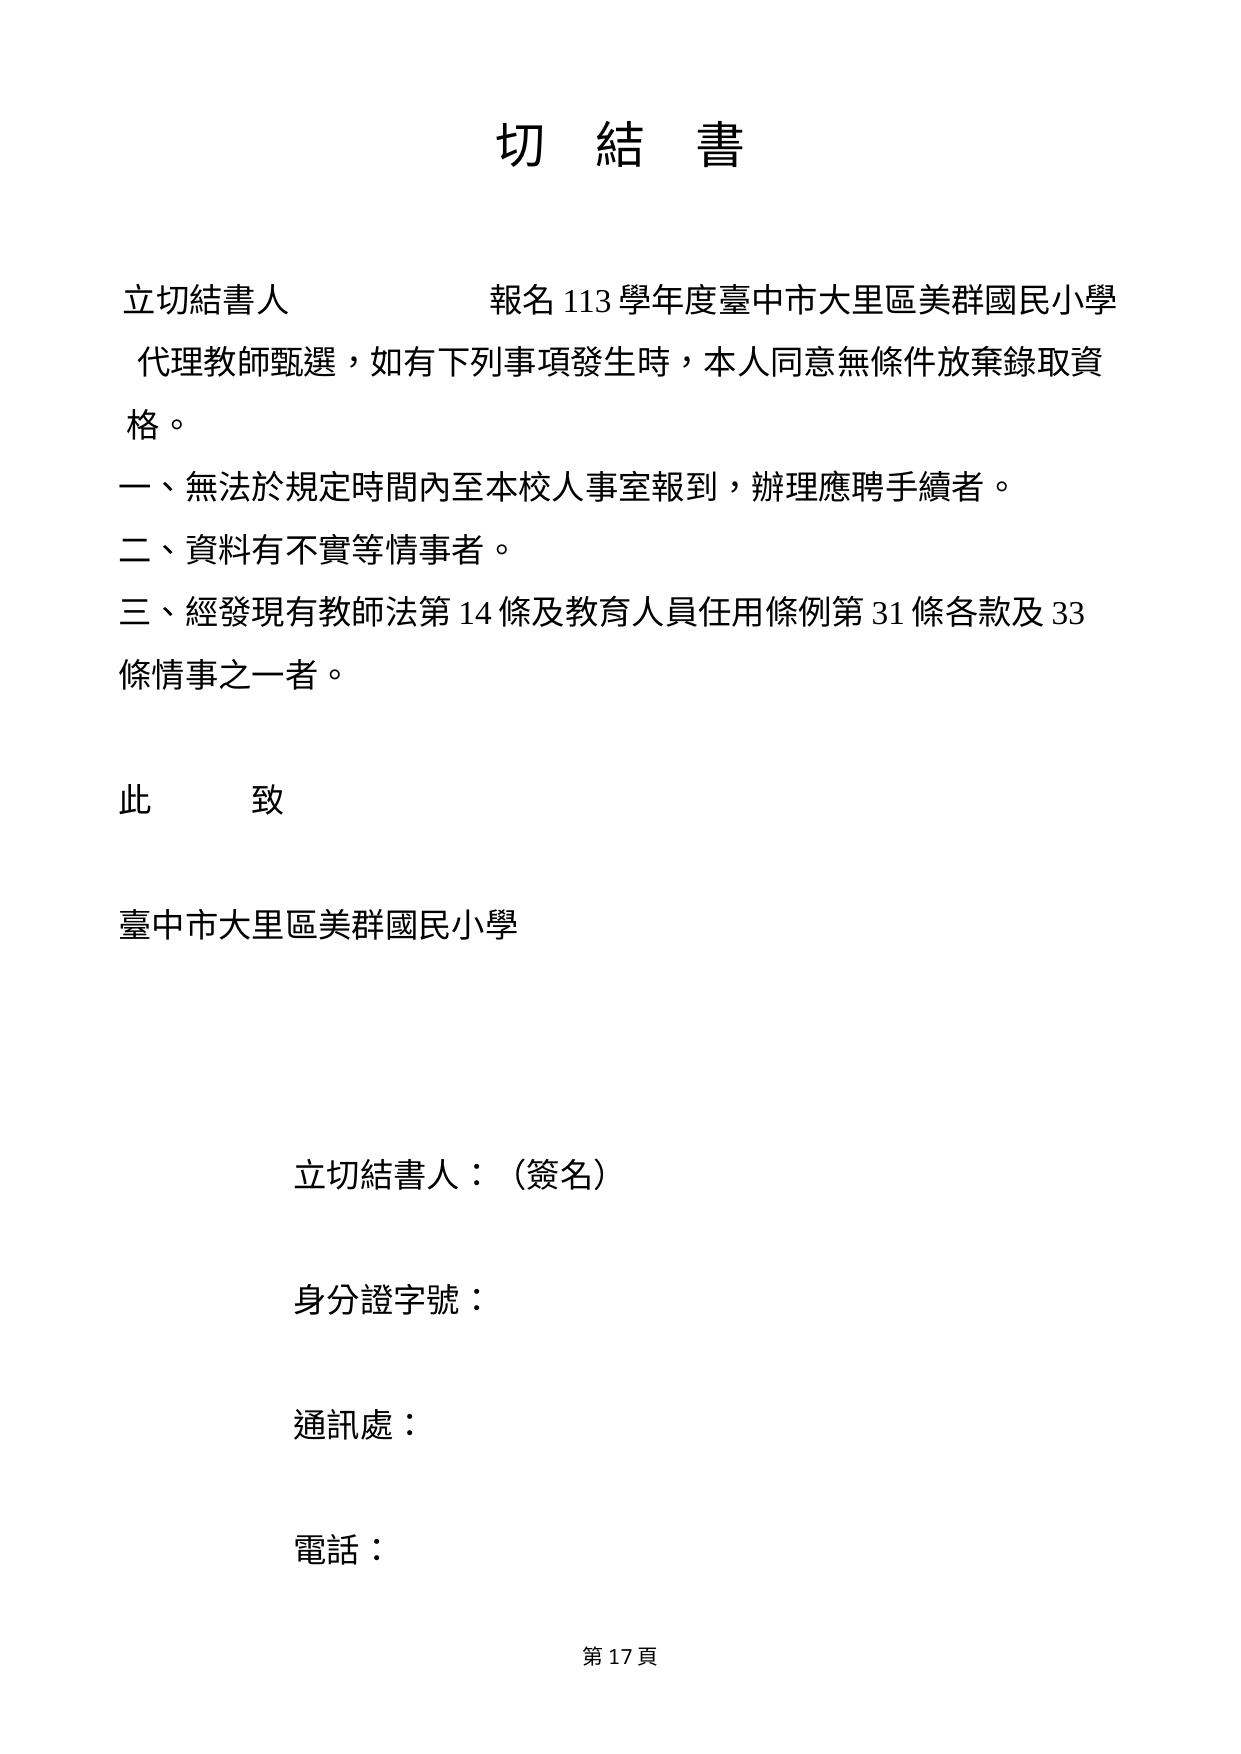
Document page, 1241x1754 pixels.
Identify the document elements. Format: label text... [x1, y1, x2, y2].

text 電話： [118, 1506, 1122, 1568]
text 立切結書人 報名113學年度臺中市大里區美群國民小學 [118, 256, 1122, 318]
text 此 致 [118, 756, 1122, 818]
text 一、無法於規定時間內至本校人事室報到，辦理應聘手續者。 [118, 443, 1122, 506]
text 臺中市大里區美群國民小學 [118, 881, 1122, 943]
text 切 結 書 [118, 68, 1122, 193]
text 身分證字號： [118, 1256, 1122, 1318]
text 二、資料有不實等情事者。 [118, 506, 1122, 568]
text 立切結書人：（簽名） [118, 1131, 1122, 1193]
text 代理教師甄選，如有下列事項發生時，本人同意無條件放棄錄取資 [118, 318, 1122, 381]
text 格。 [118, 381, 1122, 443]
text 通訊處： [118, 1381, 1122, 1443]
text 三、經發現有教師法第14條及教育人員任用條例第31條各款及33條情事之一者。 [118, 568, 1122, 693]
